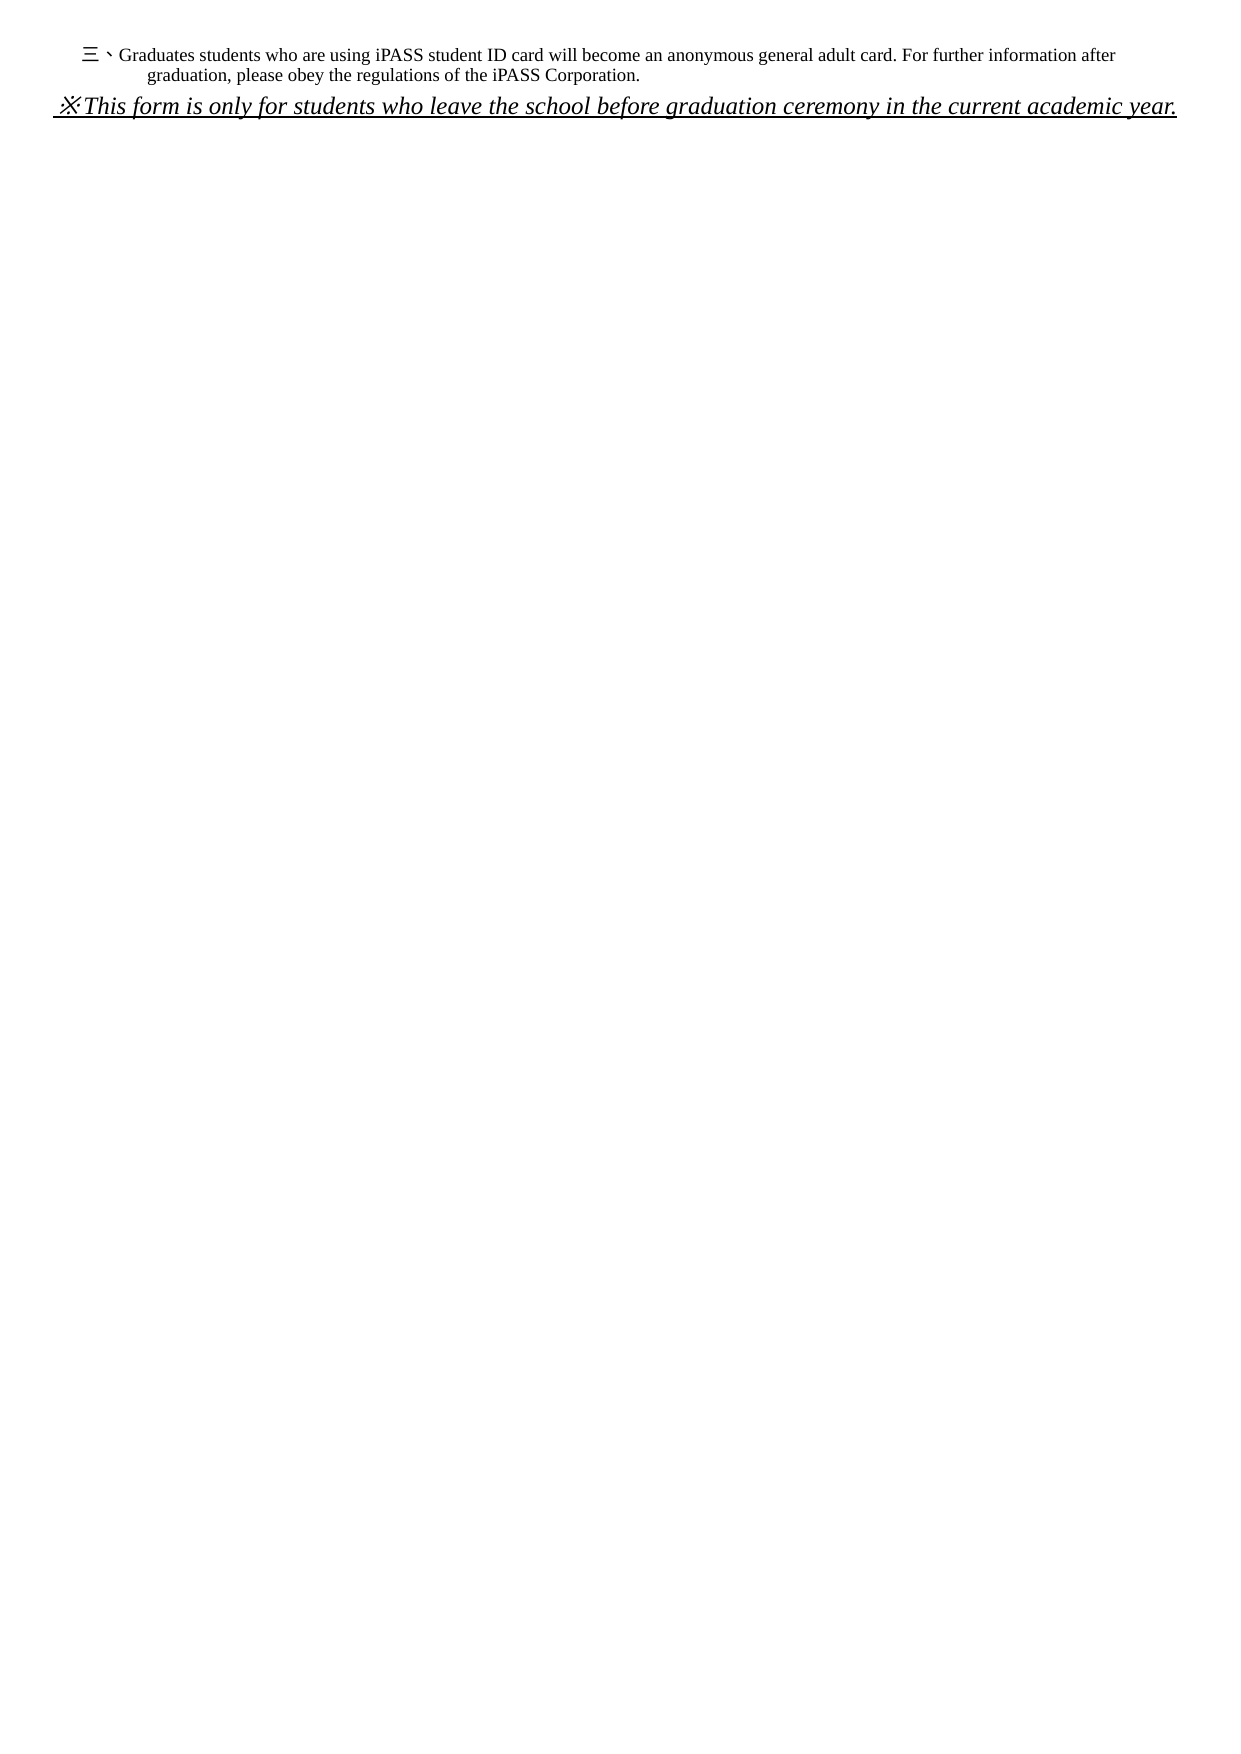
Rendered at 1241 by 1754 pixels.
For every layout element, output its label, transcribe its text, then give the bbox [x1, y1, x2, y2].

text ※This form is only for students who leave the school before graduation ceremony in the current academic year. [53, 86, 1187, 121]
text 三、Graduates students who are using iPASS student ID card will become an anonymous general adult card. For further information after graduation, please obey the regulations of the iPASS Corporation. [53, 44, 1187, 86]
